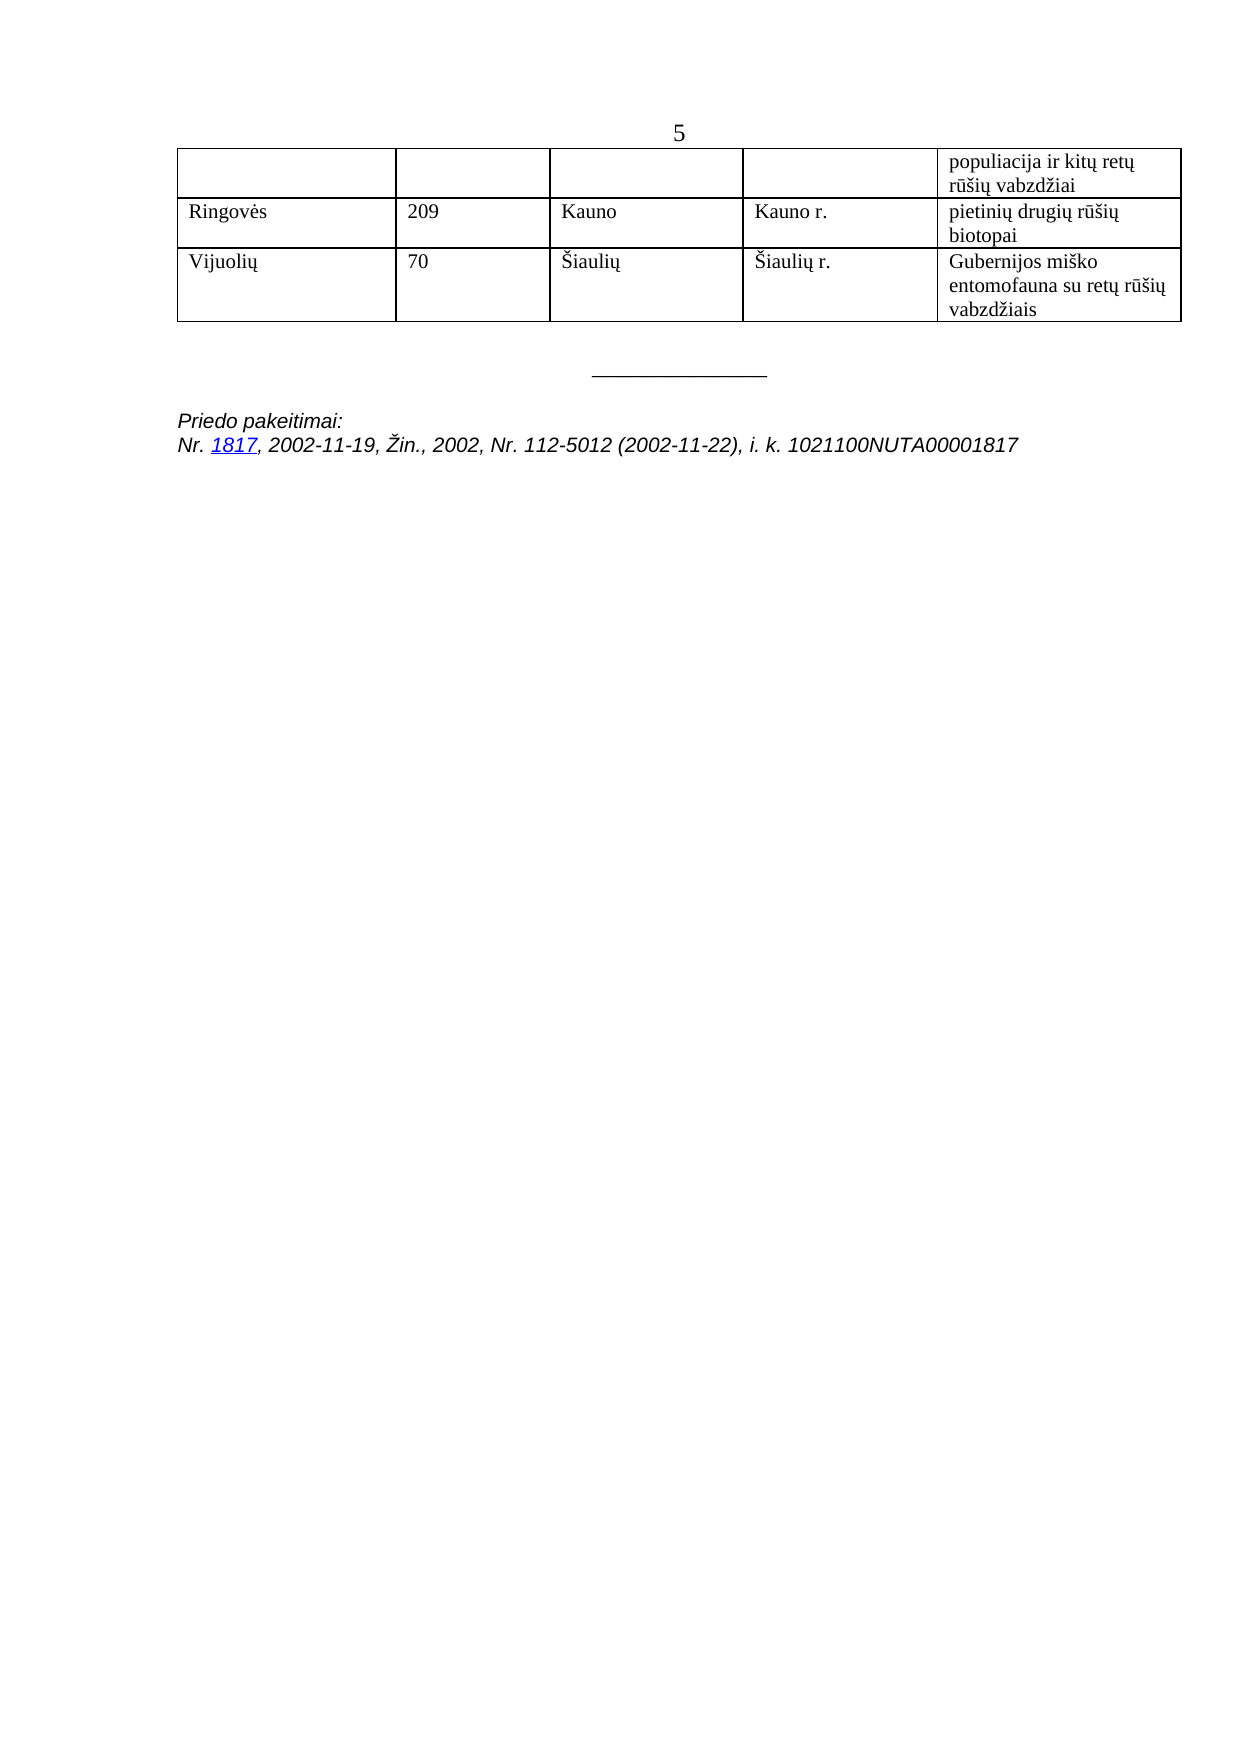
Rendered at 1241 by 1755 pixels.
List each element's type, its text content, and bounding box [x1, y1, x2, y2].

table_cell 70 [397, 249, 549, 321]
table_cell 209 [397, 199, 549, 247]
table_cell Kauno [551, 199, 742, 247]
table_cell pietinių drugių rūšių biotopai [938, 199, 1180, 247]
table_cell [397, 149, 549, 197]
table_cell Šiaulių r. [744, 249, 937, 321]
table_cell [551, 149, 742, 197]
table_cell Šiaulių [551, 249, 742, 321]
table_cell Ringovės [178, 199, 395, 247]
table_cell populiacija ir kitų retų rūšių vabzdžiai [938, 149, 1180, 197]
text Nr. 1817, 2002-11-19, Žin., 2002, Nr. 112-5012 (2002-11-22), i. k. 1021100NUTA00001817 [177, 432, 1181, 456]
table_cell [744, 149, 937, 197]
table_cell Kauno r. [744, 199, 937, 247]
table_cell Gubernijos miško entomofauna su retų rūšių vabzdžiais [938, 249, 1180, 321]
text Priedo pakeitimai: [177, 408, 1181, 432]
table_cell Vijuolių [178, 249, 395, 321]
text ______________ [177, 351, 1181, 380]
table_cell [178, 149, 395, 197]
